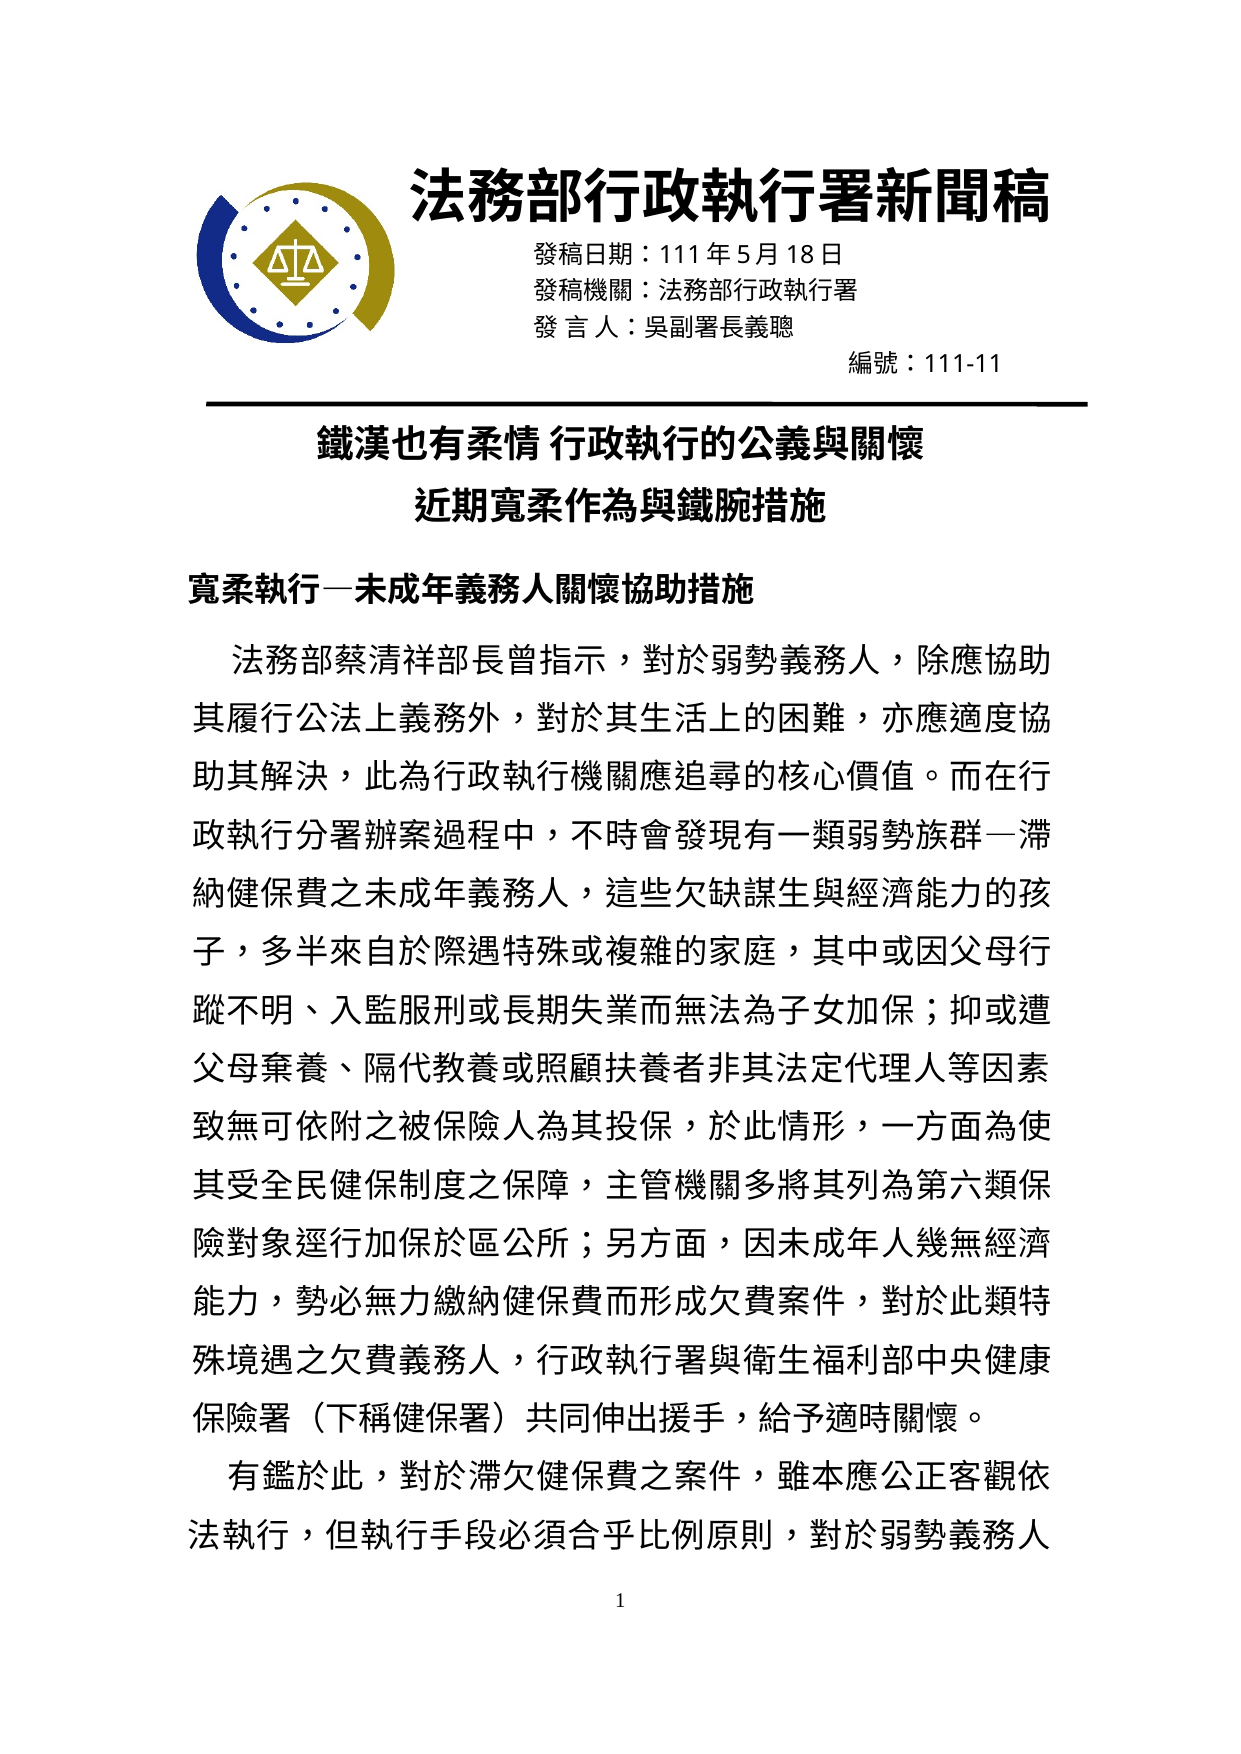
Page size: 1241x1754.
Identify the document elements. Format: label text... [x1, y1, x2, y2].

text 有鑑於此，對於滯欠健保費之案件，雖本應公正客觀依法執行，但執行手段必須合乎比例原則，對於弱勢義務人 [187, 1442, 1053, 1559]
text 寬柔執行—未成年義務人關懷協助措施 [187, 554, 1053, 613]
table_header [188, 150, 406, 379]
table_header 法務部行政執行署新聞稿 發稿日期：111年5月18日 發稿機關：法務部行政執行署 發 言 人：吳副署長義聰 編號：111-11 [406, 150, 1074, 379]
text 近期寬柔作為與鐵腕措施 [187, 479, 1053, 529]
picture [191, 180, 403, 349]
text 法務部蔡清祥部長曾指示，對於弱勢義務人，除應協助其履行公法上義務外，對於其生活上的困難，亦應適度協助其解決，此為行政執行機關應追尋的核心價值。而在行政執行分署辦案過程中，不時會發現有一類弱勢族群—滯納健保費之未成年義務人，這些欠缺謀生與經濟能力的孩子，多半來自於際遇特殊或複雜的家庭，其中或因父母行蹤不明、入監服刑或長期失業而無法為子女加保；抑或遭父母棄養、隔代教養或照顧扶養者非其法定代理人等因素，致無可依附之被保險人為其投保，於此情形，一方面為使其受全民健保制度之保障，主管機關多將其列為第六類保險對象逕行加保於區公所；另方面，因未成年人幾無經濟能力，勢必無力繳納健保費而形成欠費案件，對於此類特殊境遇之欠費義務人，行政執行署與衛生福利部中央健康保險署（下稱健保署）共同伸出援手，給予適時關懷。 [192, 625, 1053, 1442]
text 鐵漢也有柔情 行政執行的公義與關懷 [187, 417, 1053, 467]
